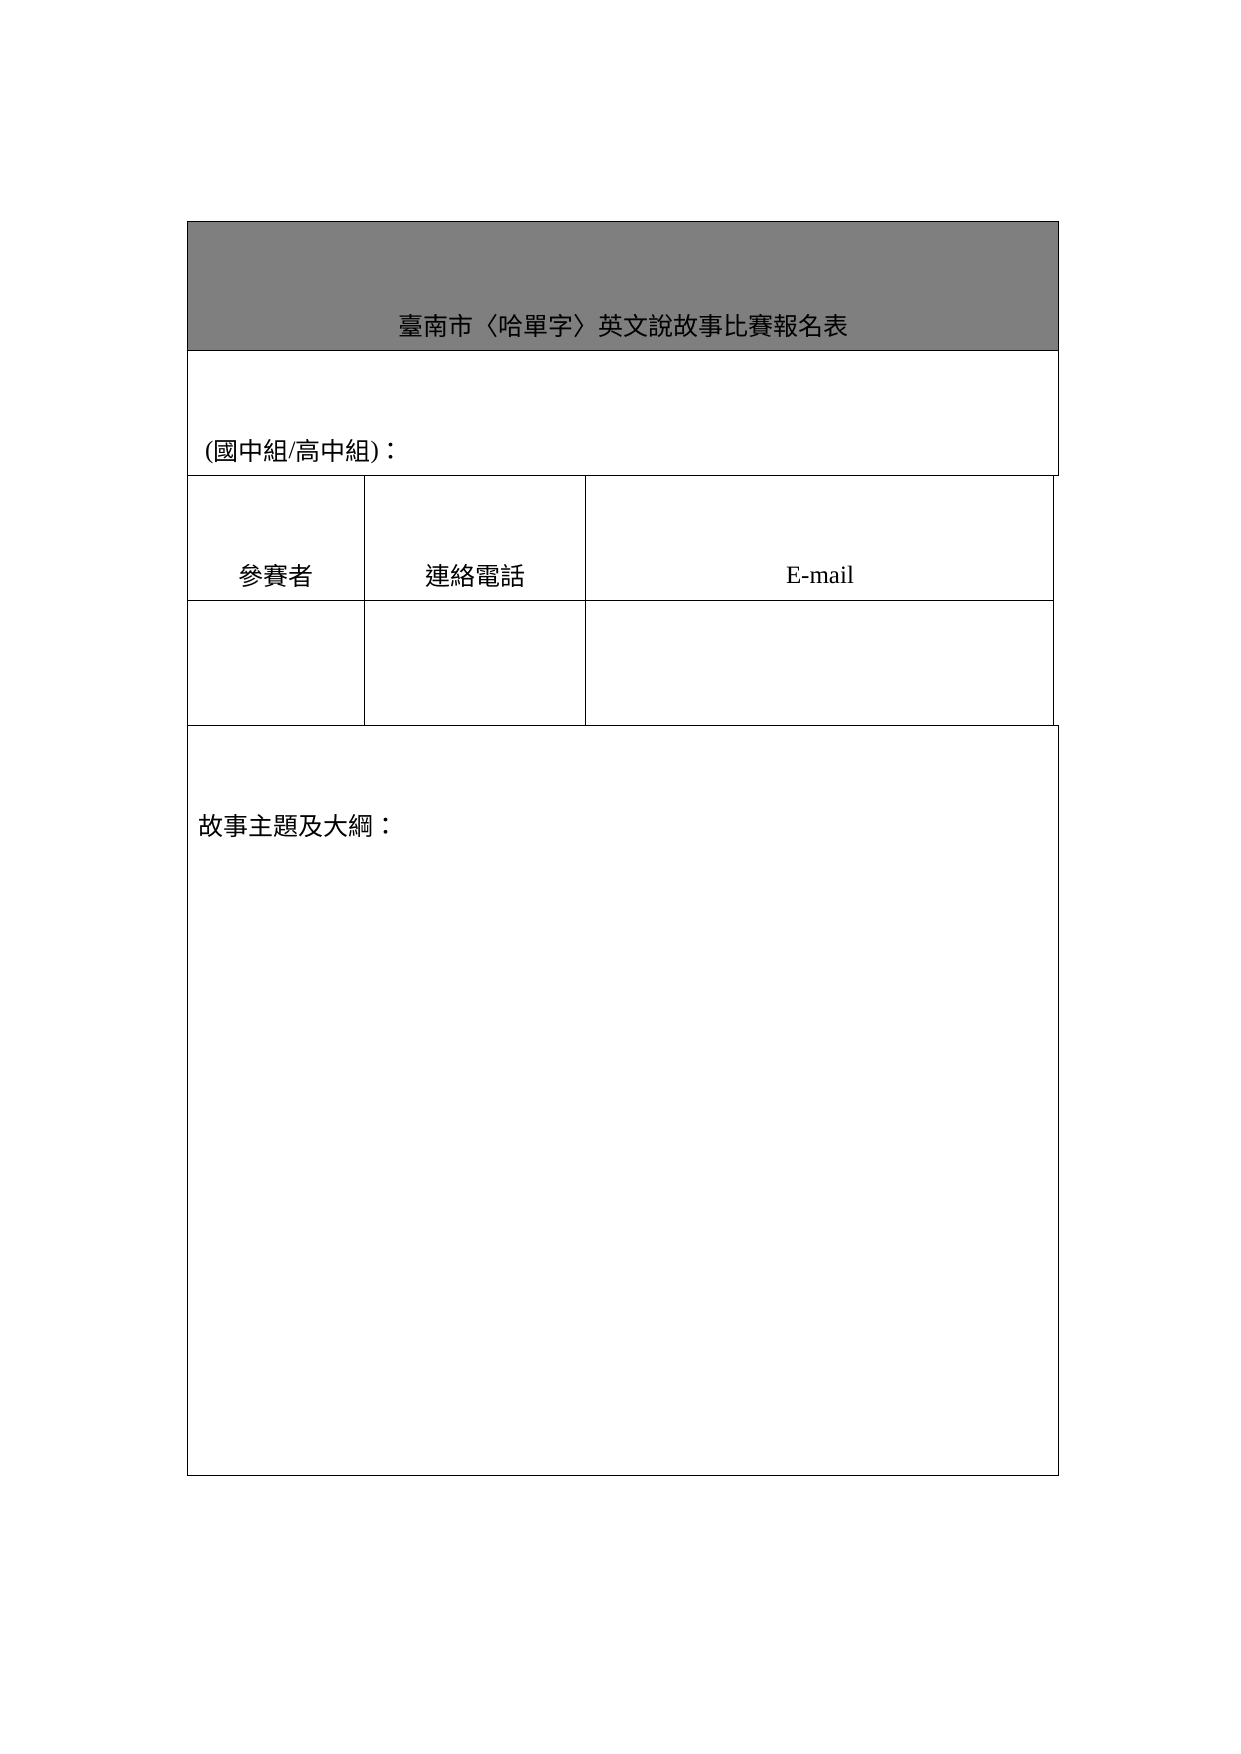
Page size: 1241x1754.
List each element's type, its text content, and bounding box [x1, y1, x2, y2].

table_cell [365, 601, 585, 725]
table_cell [1054, 476, 1058, 600]
table_cell 連絡電話 [365, 476, 585, 600]
table_header 臺南市〈哈單字〉英文說故事比賽報名表 [188, 222, 1058, 350]
table_cell 故事主題及大綱： ※請將使用Hot Words哈單字APP〉10-11月之單字以紅色標記。 [188, 726, 1058, 1475]
table_cell [586, 601, 1053, 725]
table_cell [1054, 600, 1058, 725]
table_cell [188, 601, 364, 725]
table_cell (國中組/高中組)： [188, 351, 1058, 475]
table_cell 參賽者 [188, 476, 364, 600]
table_cell E-mail [586, 476, 1053, 600]
